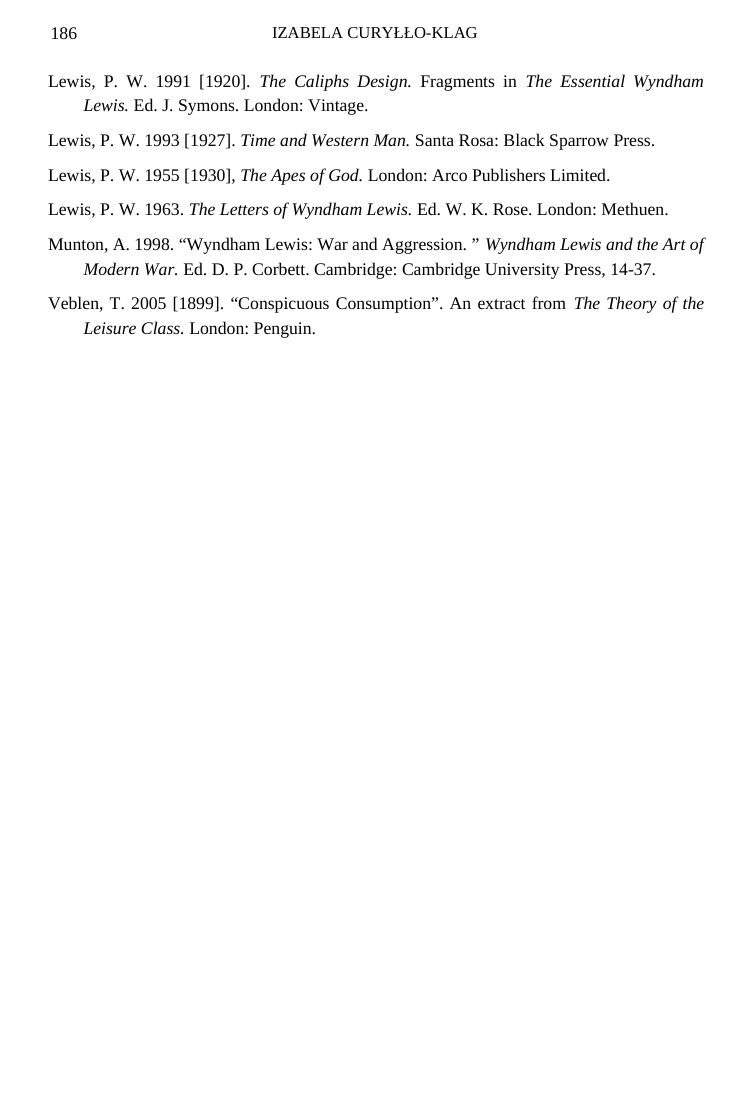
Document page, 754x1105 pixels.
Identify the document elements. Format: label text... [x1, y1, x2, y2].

text IZABELA CURYŁŁO-KLAG [272, 23, 482, 42]
text Lewis, P. W. 1963. The Letters of Wyndham Lewis. Ed. W. K. Rose. London: Methuen. [48, 199, 706, 219]
text Lewis, P. W. 1955 [1930], The Apes of God. London: Arco Publishers Limited. [48, 164, 706, 185]
text Lewis, P. W. 1993 [1927]. Time and Western Man. Santa Rosa: Black Sparrow Press. [48, 129, 706, 150]
text Munton, A. 1998. “Wyndham Lewis: War and Aggression. ” Wyndham Lewis and the Art of Modern War. Ed. D. P. Corbett. Cambridge: Cambridge University Press, 14-37. [48, 234, 706, 279]
text Lewis, P. W. 1991 [1920]. The Caliphs Design. Fragments in The Essential Wyndham Lewis. Ed. J. Symons. London: Vintage. [48, 70, 706, 115]
text Veblen, T. 2005 [1899]. “Conspicuous Consumption”. An extract from The Theory of the Leisure Class. London: Penguin. [48, 293, 706, 338]
text 186 [50, 23, 81, 43]
